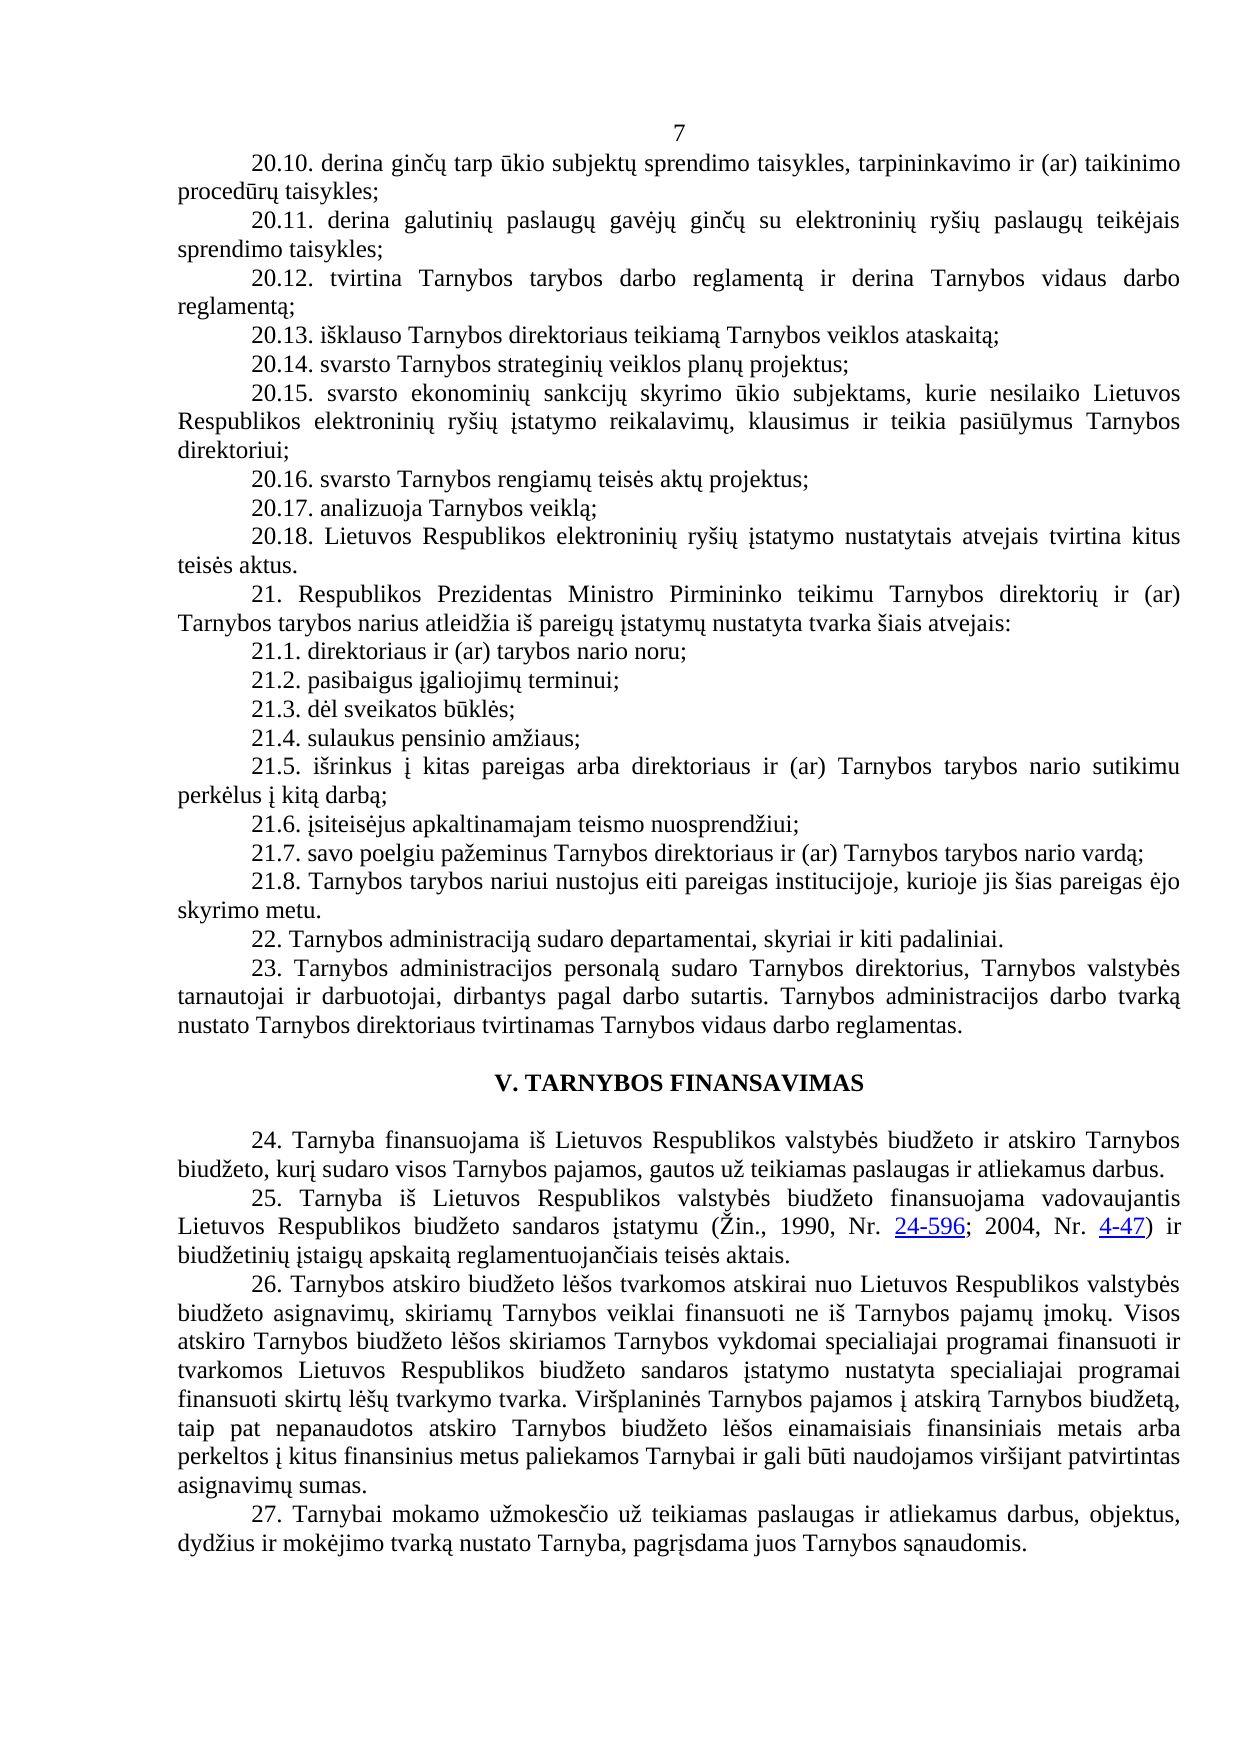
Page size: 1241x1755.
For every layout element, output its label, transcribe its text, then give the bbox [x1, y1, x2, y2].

text 20.15. svarsto ekonominių sankcijų skyrimo ūkio subjektams, kurie nesilaiko Lietuvos Respublikos elektroninių ryšių įstatymo reikalavimų, klausimus ir teikia pasiūlymus Tarnybos direktoriui; [177, 378, 1181, 464]
text 21.5. išrinkus į kitas pareigas arba direktoriaus ir (ar) Tarnybos tarybos nario sutikimu perkėlus į kitą darbą; [177, 751, 1181, 809]
text 20.17. analizuoja Tarnybos veiklą; [177, 493, 1181, 521]
text 20.18. Lietuvos Respublikos elektroninių ryšių įstatymo nustatytais atvejais tvirtina kitus teisės aktus. [177, 521, 1181, 579]
text 24. Tarnyba finansuojama iš Lietuvos Respublikos valstybės biudžeto ir atskiro Tarnybos biudžeto, kurį sudaro visos Tarnybos pajamos, gautos už teikiamas paslaugas ir atliekamus darbus. [177, 1125, 1181, 1183]
text 21.7. savo poelgiu pažeminus Tarnybos direktoriaus ir (ar) Tarnybos tarybos nario vardą; [177, 838, 1181, 866]
text 26. Tarnybos atskiro biudžeto lėšos tvarkomos atskirai nuo Lietuvos Respublikos valstybės biudžeto asignavimų, skiriamų Tarnybos veiklai finansuoti ne iš Tarnybos pajamų įmokų. Visos atskiro Tarnybos biudžeto lėšos skiriamos Tarnybos vykdomai specialiajai programai finansuoti ir tvarkomos Lietuvos Respublikos biudžeto sandaros įstatymo nustatyta specialiajai programai finansuoti skirtų lėšų tvarkymo tvarka. Viršplaninės Tarnybos pajamos į atskirą Tarnybos biudžetą, taip pat nepanaudotos atskiro Tarnybos biudžeto lėšos einamaisiais finansiniais metais arba perkeltos į kitus finansinius metus paliekamos Tarnybai ir gali būti naudojamos viršijant patvirtintas asignavimų sumas. [177, 1269, 1181, 1499]
text 20.13. išklauso Tarnybos direktoriaus teikiamą Tarnybos veiklos ataskaitą; [177, 320, 1181, 349]
text 22. Tarnybos administraciją sudaro departamentai, skyriai ir kiti padaliniai. [177, 924, 1181, 953]
text 21.6. įsiteisėjus apkaltinamajam teismo nuosprendžiui; [177, 809, 1181, 838]
text 25. Tarnyba iš Lietuvos Respublikos valstybės biudžeto finansuojama vadovaujantis Lietuvos Respublikos biudžeto sandaros įstatymu (Žin., 1990, Nr. 24-596; 2004, Nr. 4-47) ir biudžetinių įstaigų apskaitą reglamentuojančiais teisės aktais. [177, 1183, 1181, 1269]
text 21.4. sulaukus pensinio amžiaus; [177, 723, 1181, 751]
text 23. Tarnybos administracijos personalą sudaro Tarnybos direktorius, Tarnybos valstybės tarnautojai ir darbuotojai, dirbantys pagal darbo sutartis. Tarnybos administracijos darbo tvarką nustato Tarnybos direktoriaus tvirtinamas Tarnybos vidaus darbo reglamentas. [177, 953, 1181, 1039]
text 20.11. derina galutinių paslaugų gavėjų ginčų su elektroninių ryšių paslaugų teikėjais sprendimo taisykles; [177, 205, 1181, 263]
text 20.16. svarsto Tarnybos rengiamų teisės aktų projektus; [177, 464, 1181, 493]
text V. TARNYBOS FINANSAVIMAS [177, 1068, 1181, 1096]
text 21.1. direktoriaus ir (ar) tarybos nario noru; [177, 636, 1181, 665]
text 21. Respublikos Prezidentas Ministro Pirmininko teikimu Tarnybos direktorių ir (ar) Tarnybos tarybos narius atleidžia iš pareigų įstatymų nustatyta tvarka šiais atvejais: [177, 579, 1181, 636]
text 20.10. derina ginčų tarp ūkio subjektų sprendimo taisykles, tarpininkavimo ir (ar) taikinimo procedūrų taisykles; [177, 148, 1181, 205]
text 20.12. tvirtina Tarnybos tarybos darbo reglamentą ir derina Tarnybos vidaus darbo reglamentą; [177, 263, 1181, 320]
text 21.3. dėl sveikatos būklės; [177, 694, 1181, 723]
text 21.2. pasibaigus įgaliojimų terminui; [177, 665, 1181, 694]
text 20.14. svarsto Tarnybos strateginių veiklos planų projektus; [177, 349, 1181, 378]
text 21.8. Tarnybos tarybos nariui nustojus eiti pareigas institucijoje, kurioje jis šias pareigas ėjo skyrimo metu. [177, 866, 1181, 924]
text 27. Tarnybai mokamo užmokesčio už teikiamas paslaugas ir atliekamus darbus, objektus, dydžius ir mokėjimo tvarką nustato Tarnyba, pagrįsdama juos Tarnybos sąnaudomis. [177, 1499, 1181, 1556]
